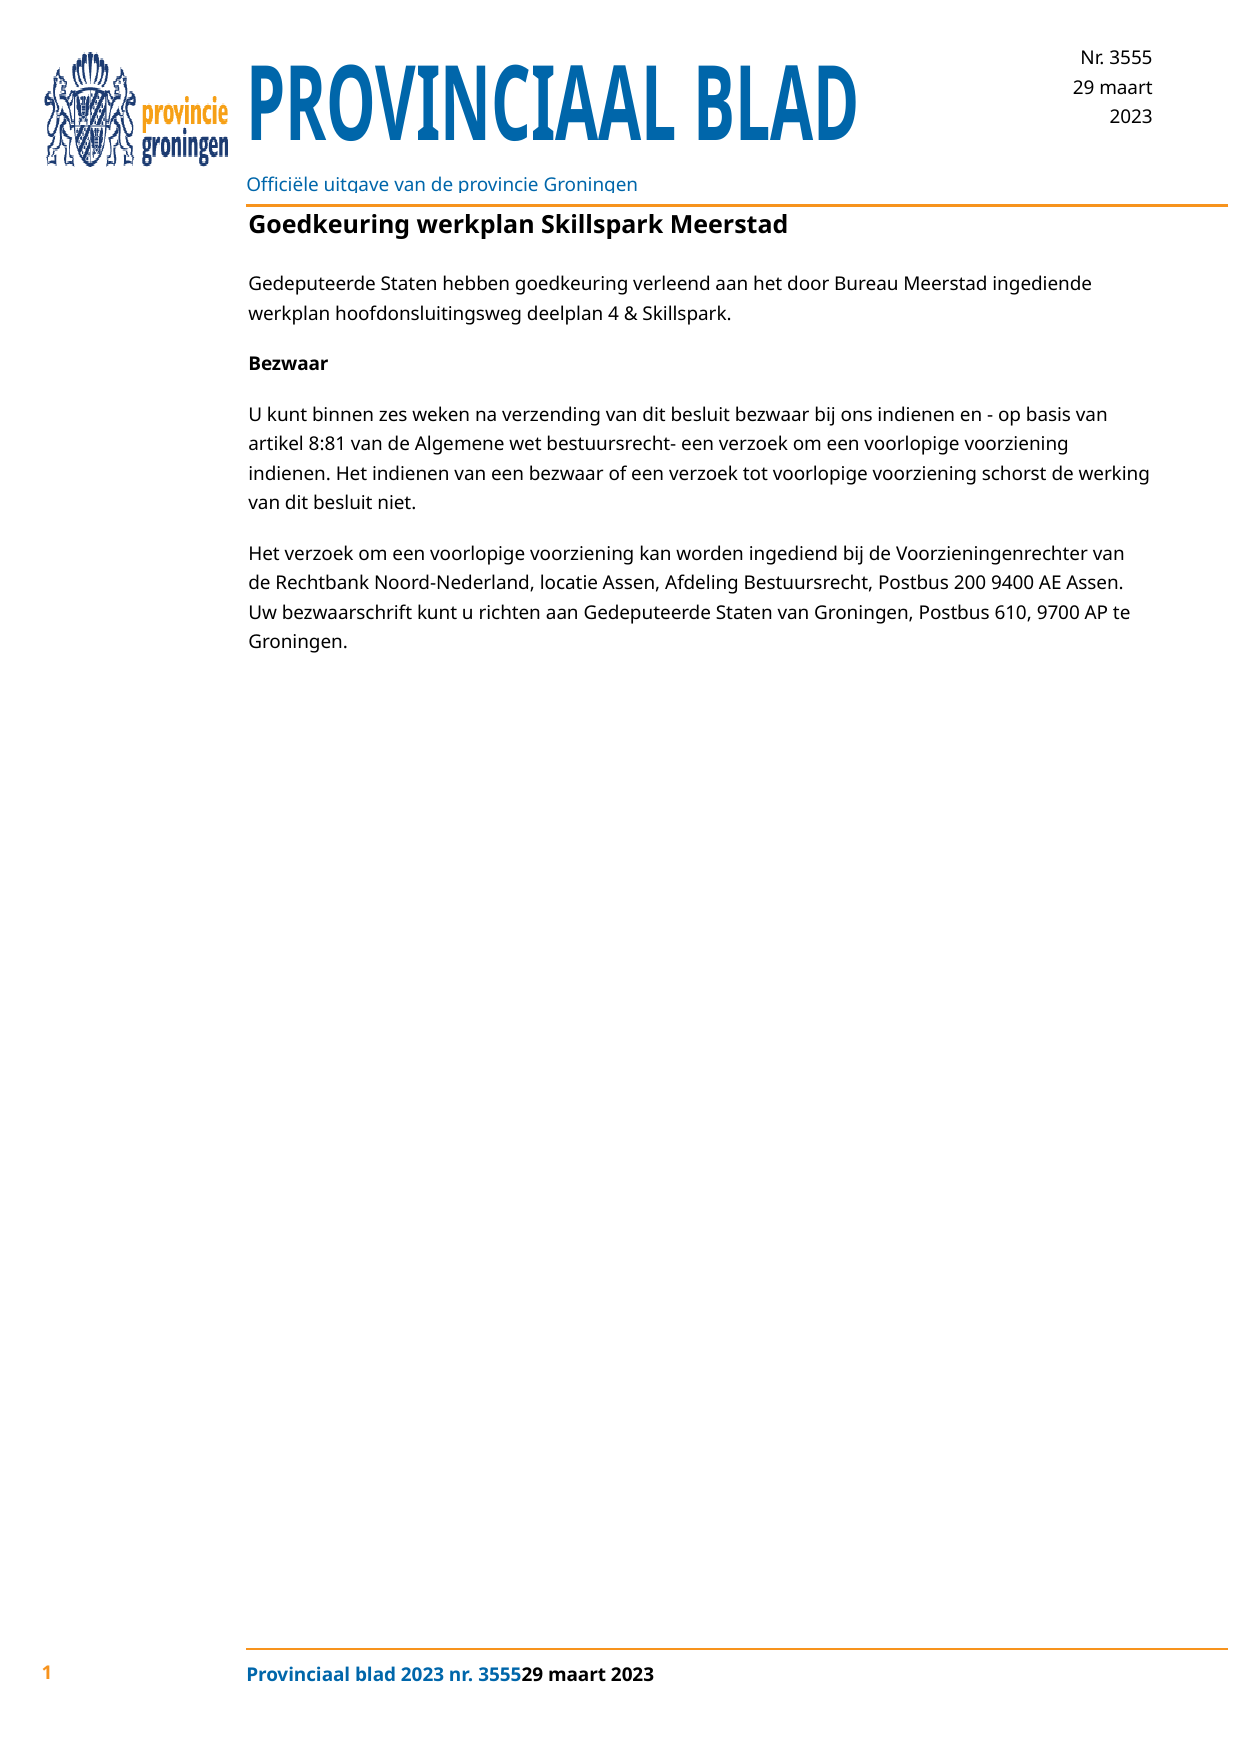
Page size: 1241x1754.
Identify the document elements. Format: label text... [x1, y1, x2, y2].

text Gedeputeerde Staten hebben goedkeuring verleend aan het door Bureau Meerstad ingediende werkplan hoofdonsluitingsweg deelplan 4 & Skillspark. [248, 270, 1152, 326]
text Bezwaar [248, 350, 1152, 376]
picture [41, 47, 231, 172]
text Het verzoek om een voorlopige voorziening kan worden ingediend bij de Voorzieningenrechter van de Rechtbank Noord-Nederland, locatie Assen, Afdeling Bestuursrecht, Postbus 200 9400 AE Assen. Uw bezwaarschrift kunt u richten aan Gedeputeerde Staten van Groningen, Postbus 610, 9700 AP te Groningen. [248, 540, 1152, 654]
text Goedkeuring werkplan Skillspark Meerstad [248, 207, 1152, 241]
text U kunt binnen zes weken na verzending van dit besluit bezwaar bij ons indienen en - op basis van artikel 8:81 van de Algemene wet bestuursrecht- een verzoek om een voorlopige voorziening indienen. Het indienen van een bezwaar of een verzoek tot voorlopige voorziening schorst de werking van dit besluit niet. [248, 401, 1152, 515]
